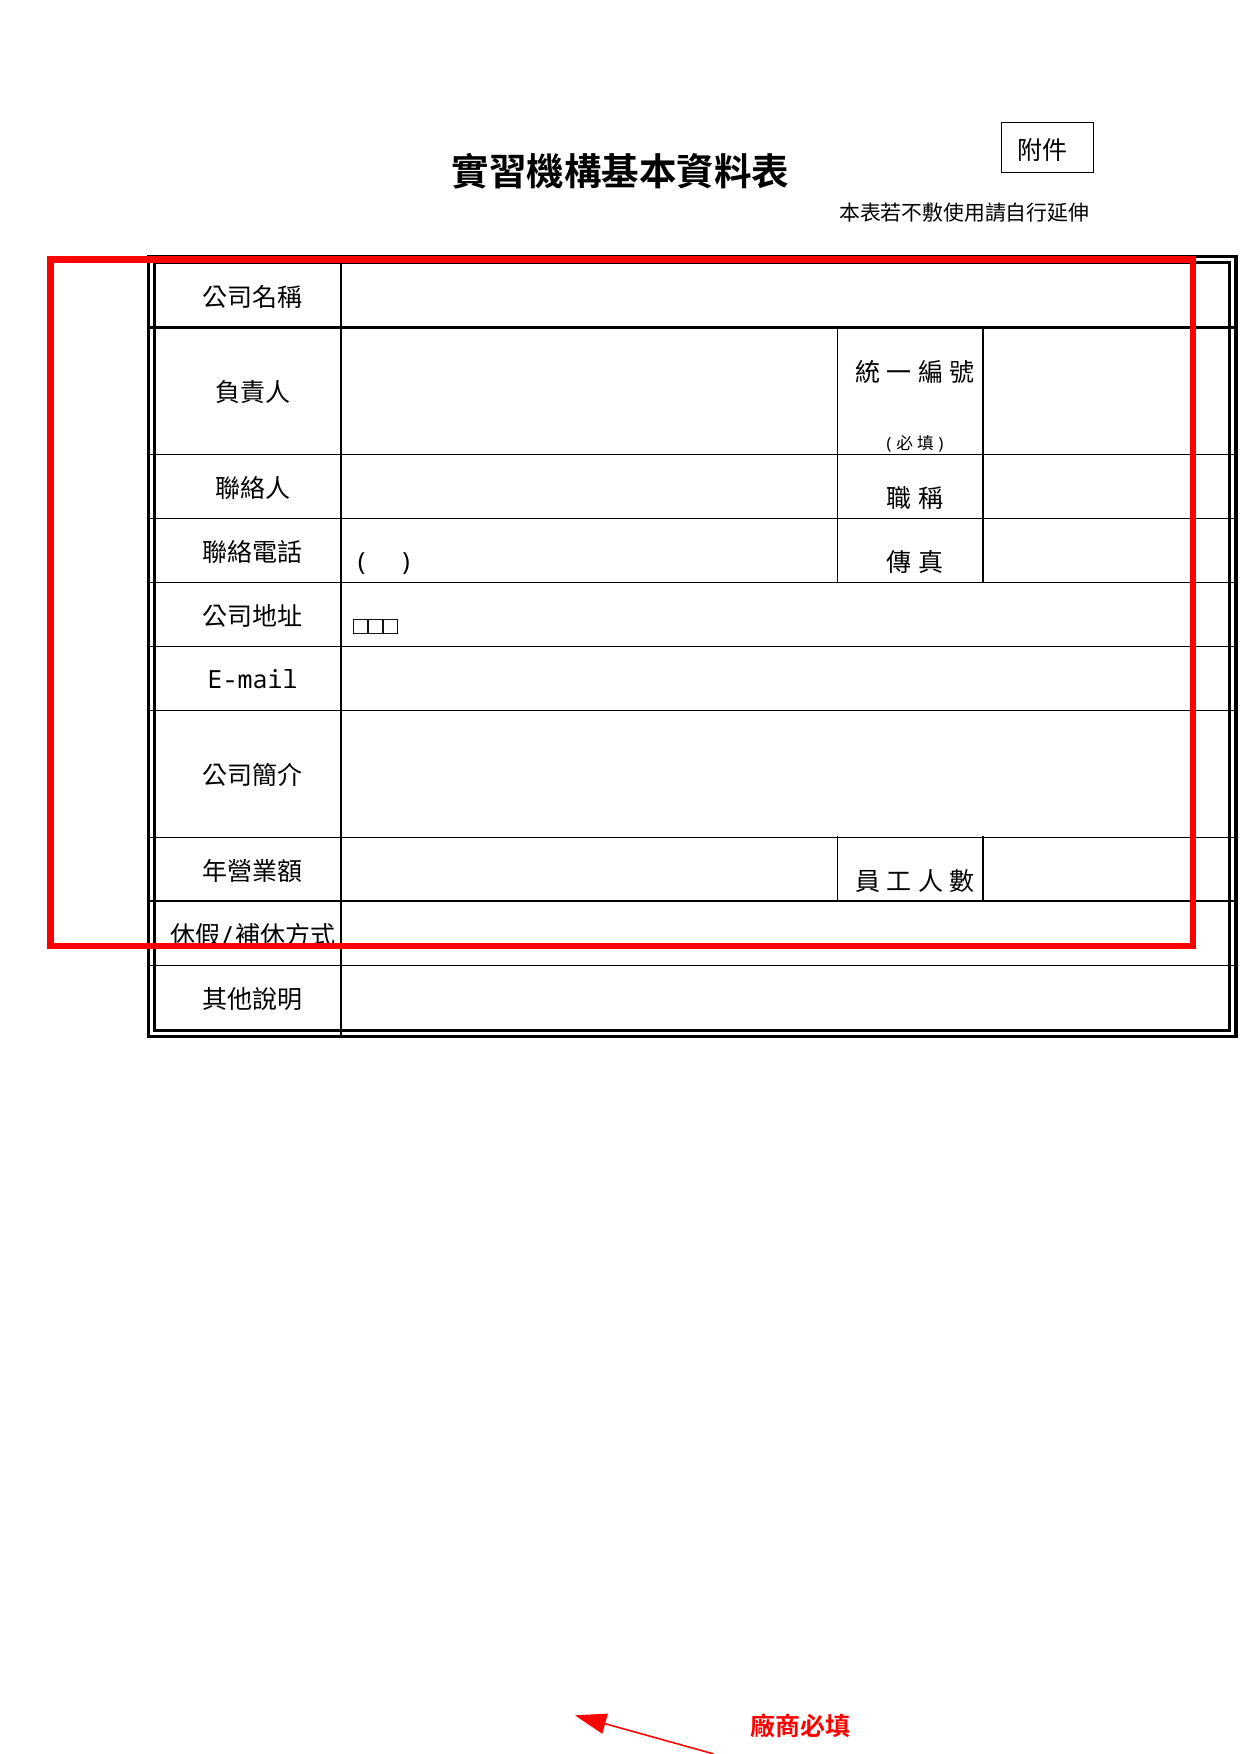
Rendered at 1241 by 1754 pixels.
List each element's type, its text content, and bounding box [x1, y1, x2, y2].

table_cell [342, 838, 837, 900]
table_header [1196, 264, 1228, 326]
table_cell [342, 455, 837, 518]
table_header 公司名稱 [156, 264, 340, 326]
table_header [1196, 258, 1233, 326]
text 附件 [1017, 131, 1078, 164]
table_cell 員工人數 [838, 838, 982, 900]
table_cell [1196, 838, 1228, 900]
table_cell [984, 455, 1190, 518]
table_cell 聯絡電話 [156, 519, 340, 582]
table_cell 其他說明 [156, 966, 340, 1028]
table_cell 公司地址 [156, 583, 340, 646]
table_cell 休假/補休方式 [156, 902, 340, 943]
table_cell 統一編號 (必填) [838, 329, 982, 453]
text 本表若不敷使用請自行延伸 [151, 196, 1089, 226]
table_cell [1196, 519, 1228, 582]
table_cell 負責人 [156, 329, 340, 453]
table_cell ( ) [342, 519, 837, 582]
table_cell [342, 966, 1228, 1028]
table_cell [1196, 455, 1228, 518]
table_cell [1196, 583, 1228, 646]
table_cell 公司簡介 [156, 711, 340, 836]
table_header [342, 264, 1190, 326]
table_cell [342, 329, 837, 453]
table_cell [1196, 647, 1228, 710]
table_cell [156, 949, 340, 964]
table_cell 年營業額 [156, 838, 340, 900]
table_cell 職稱 [838, 455, 982, 518]
table_cell E-mail [156, 647, 340, 710]
text 實習機構基本資料表 [151, 142, 1089, 196]
table_cell [984, 519, 1190, 582]
table_cell 傳真 [838, 519, 982, 582]
table_cell [342, 902, 1190, 943]
table_cell [984, 329, 1190, 453]
text 實習機構基本資料表 [1002, 123, 1093, 172]
table_cell [342, 711, 1190, 836]
table_cell □□□ [342, 583, 1190, 646]
table_cell [984, 838, 1190, 900]
table_cell [342, 902, 1228, 964]
table_cell 聯絡人 [156, 455, 340, 518]
table_cell [1196, 711, 1228, 836]
table_cell [1196, 329, 1228, 453]
table_cell [342, 647, 1190, 710]
text 廠商必填 [750, 1707, 1079, 1743]
